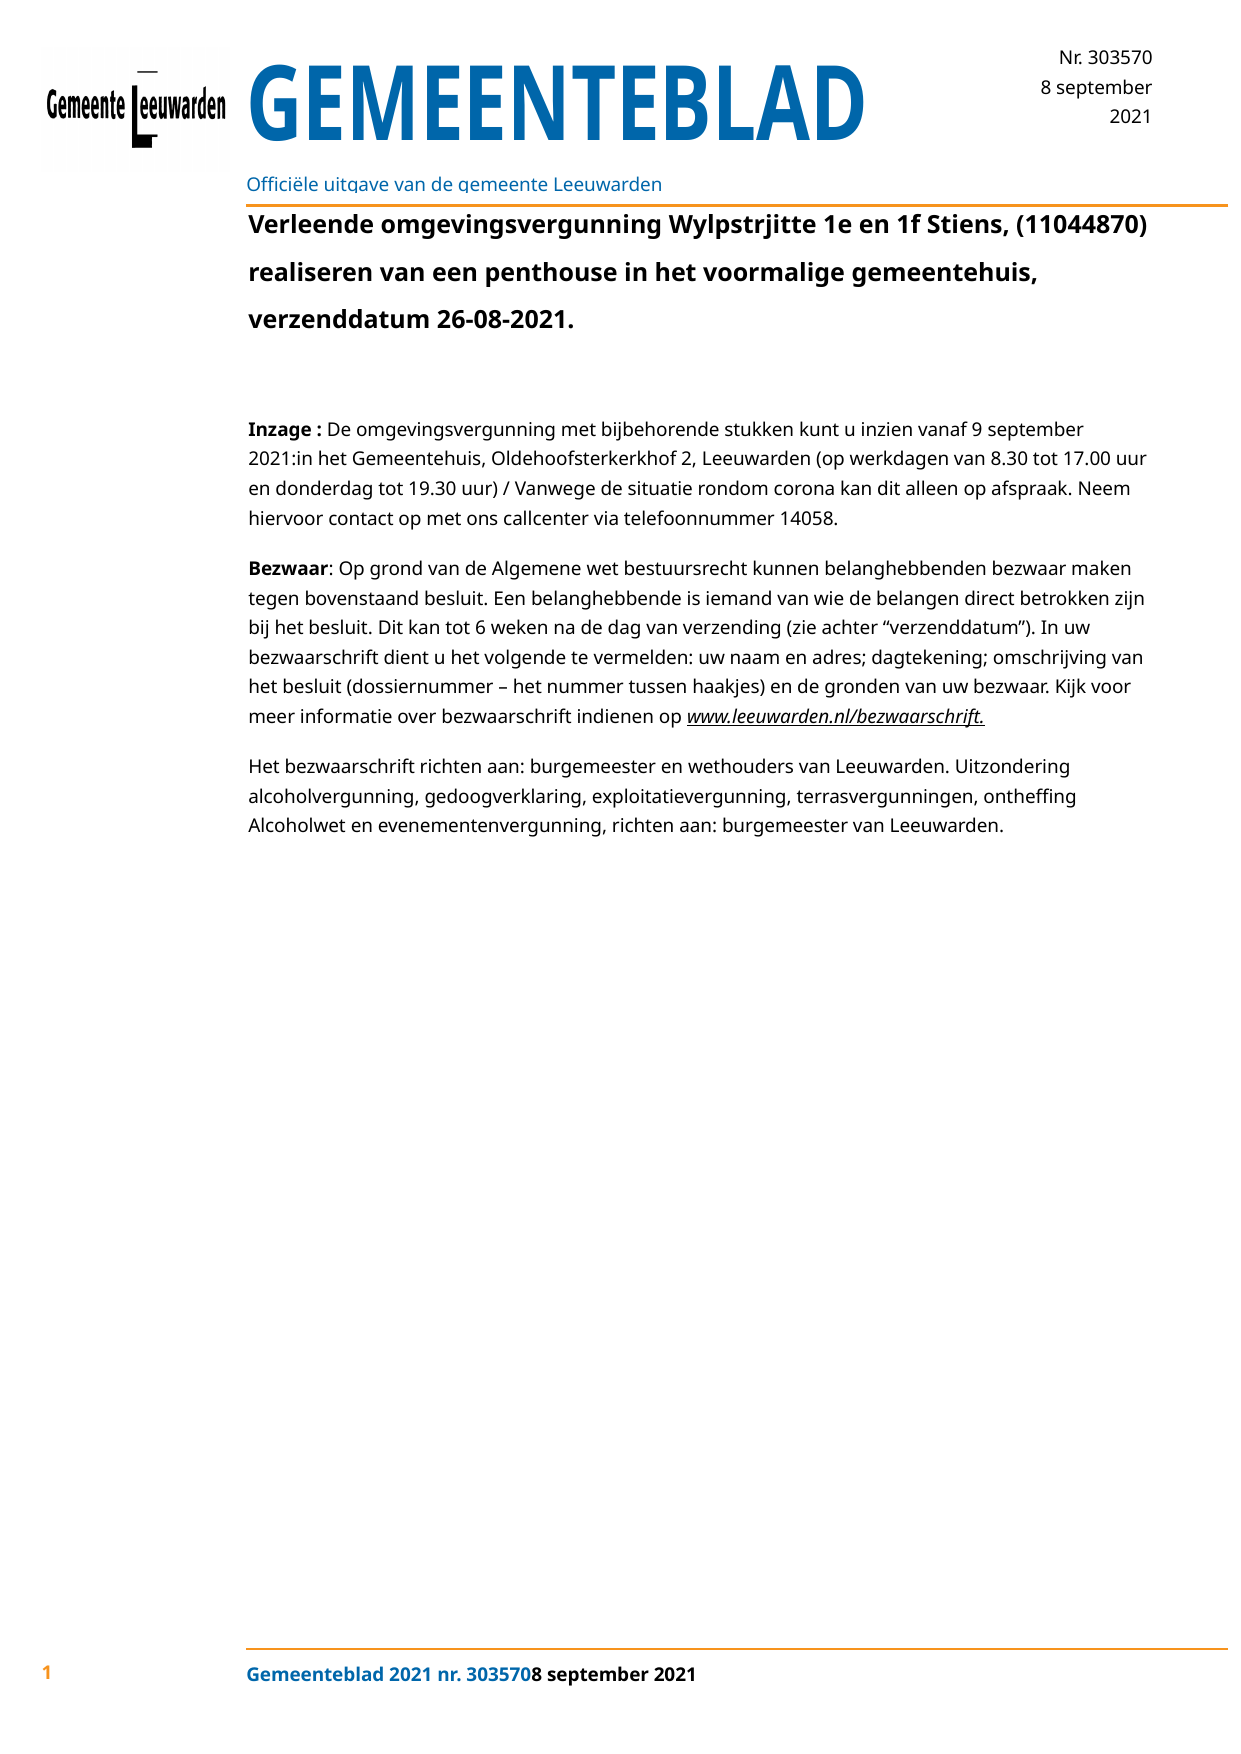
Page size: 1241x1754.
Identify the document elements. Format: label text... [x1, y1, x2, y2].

picture [41, 47, 231, 172]
text Verleende omgevingsvergunning Wylpstrjitte 1e en 1f Stiens, (11044870) realiseren van een penthouse in het voormalige gemeentehuis, verzenddatum 26-08-2021. [248, 207, 1152, 336]
text Het bezwaarschrift richten aan: burgemeester en wethouders van Leeuwarden. Uitzondering alcoholvergunning, gedoogverklaring, exploitatievergunning, terrasvergunningen, ontheffing Alcoholwet en evenementenvergunning, richten aan: burgemeester van Leeuwarden. [248, 753, 1152, 838]
text Inzage : De omgevingsvergunning met bijbehorende stukken kunt u inzien vanaf 9 september 2021:in het Gemeentehuis, Oldehoofsterkerkhof 2, Leeuwarden (op werkdagen van 8.30 tot 17.00 uur en donderdag tot 19.30 uur) / Vanwege de situatie rondom corona kan dit alleen op afspraak. Neem hiervoor contact op met ons callcenter via telefoonnummer 14058. [248, 416, 1152, 530]
text Bezwaar: Op grond van de Algemene wet bestuursrecht kunnen belanghebbenden bezwaar maken tegen bovenstaand besluit. Een belanghebbende is iemand van wie de belangen direct betrokken zijn bij het besluit. Dit kan tot 6 weken na de dag van verzending (zie achter “verzenddatum”). In uw bezwaarschrift dient u het volgende te vermelden: uw naam en adres; dagtekening; omschrijving van het besluit (dossiernummer – het nummer tussen haakjes) en de gronden van uw bezwaar. Kijk voor meer informatie over bezwaarschrift indienen op www.leeuwarden.nl/bezwaarschrift. [248, 555, 1152, 729]
